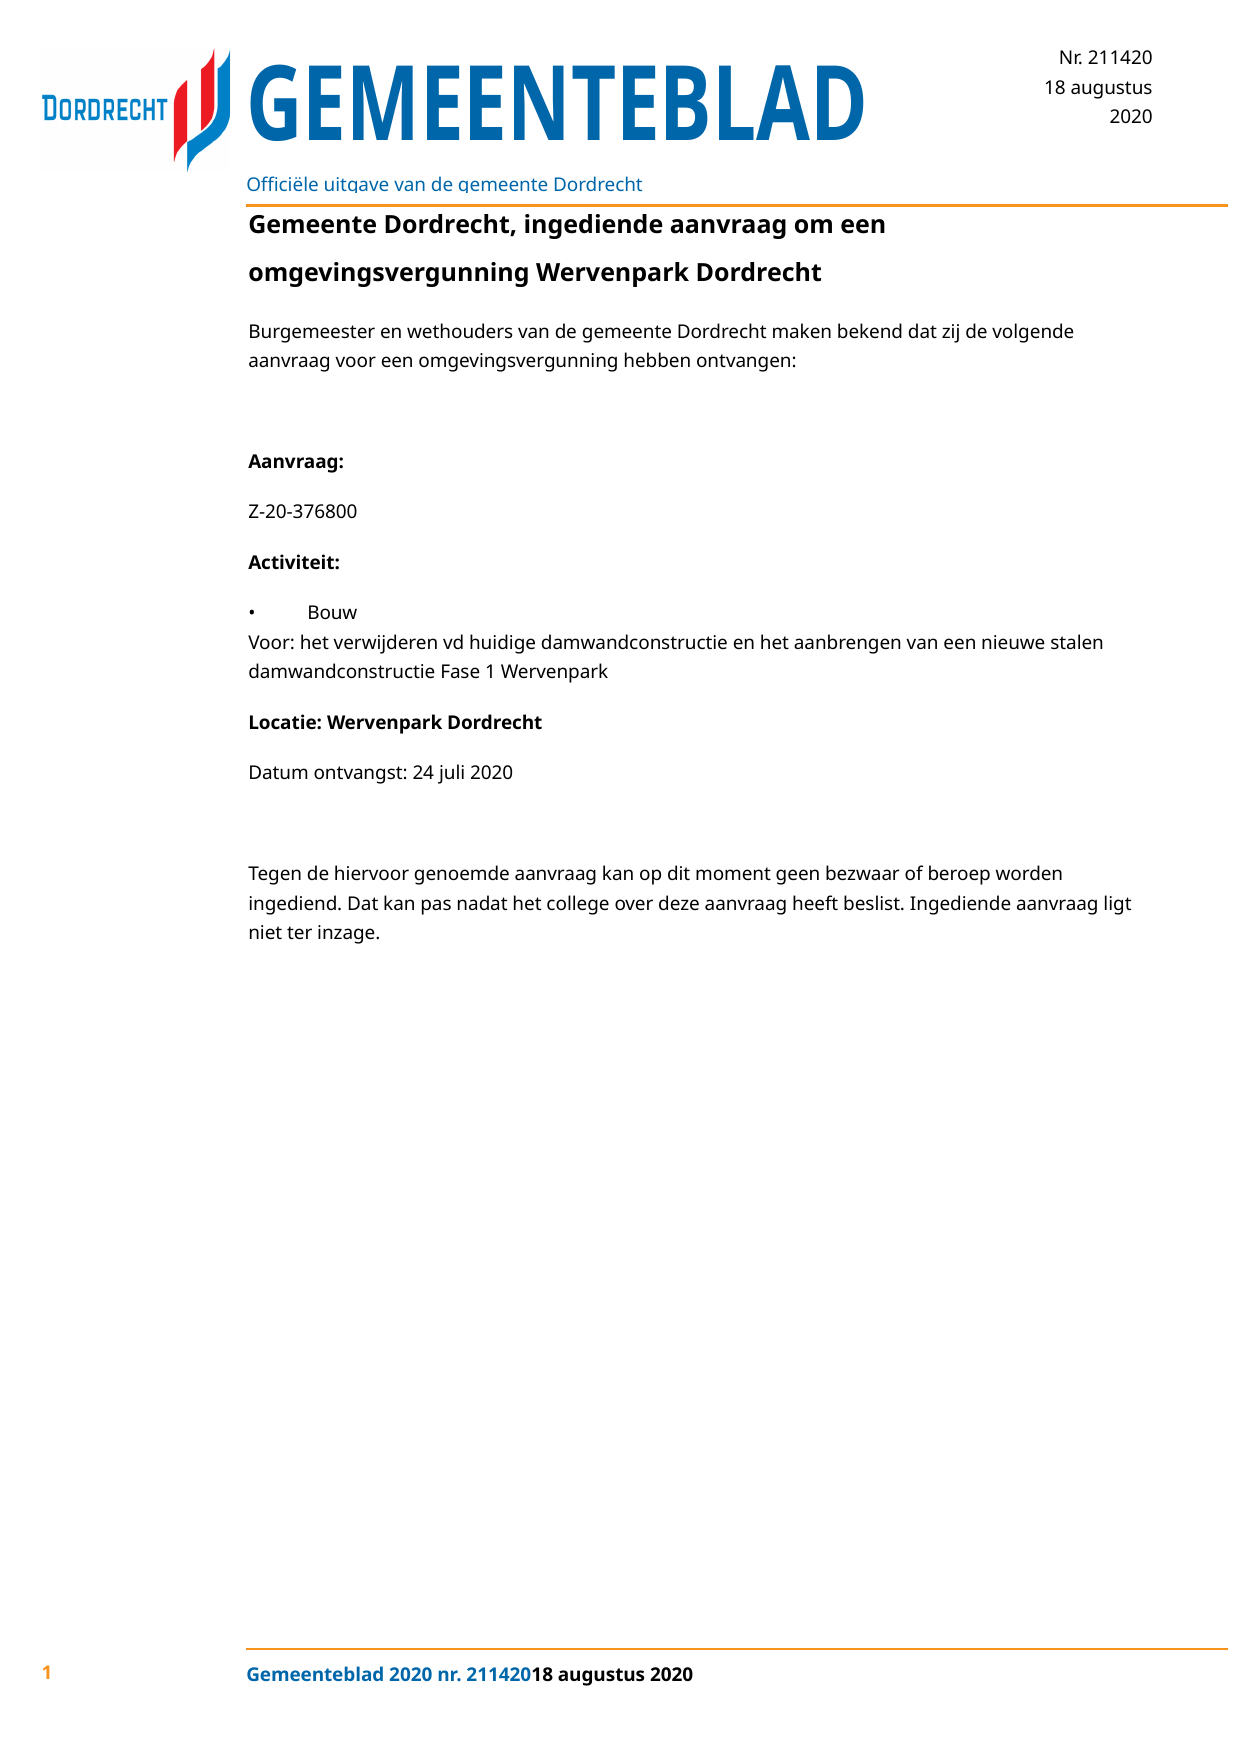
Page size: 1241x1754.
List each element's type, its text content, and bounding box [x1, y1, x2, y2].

picture [41, 47, 231, 172]
text Tegen de hiervoor genoemde aanvraag kan op dit moment geen bezwaar of beroep worden ingediend. Dat kan pas nadat het college over deze aanvraag heeft beslist. Ingediende aanvraag ligt niet ter inzage. [248, 860, 1152, 945]
text Locatie: Wervenpark Dordrecht [248, 709, 1152, 735]
text Voor: het verwijderen vd huidige damwandconstructie en het aanbrengen van een nieuwe stalen damwandconstructie Fase 1 Wervenpark [248, 629, 1152, 684]
text Gemeente Dordrecht, ingediende aanvraag om een omgevingsvergunning Wervenpark Dordrecht [248, 207, 1152, 288]
text Aanvraag: [248, 448, 1152, 474]
text Activiteit: [248, 549, 1152, 575]
text Datum ontvangst: 24 juli 2020 [248, 759, 1152, 785]
text Z-20-376800 [248, 499, 1152, 524]
text Burgemeester en wethouders van de gemeente Dordrecht maken bekend dat zij de volgende aanvraag voor een omgevingsvergunning hebben ontvangen: [248, 318, 1152, 373]
list Bouw [248, 599, 1152, 625]
